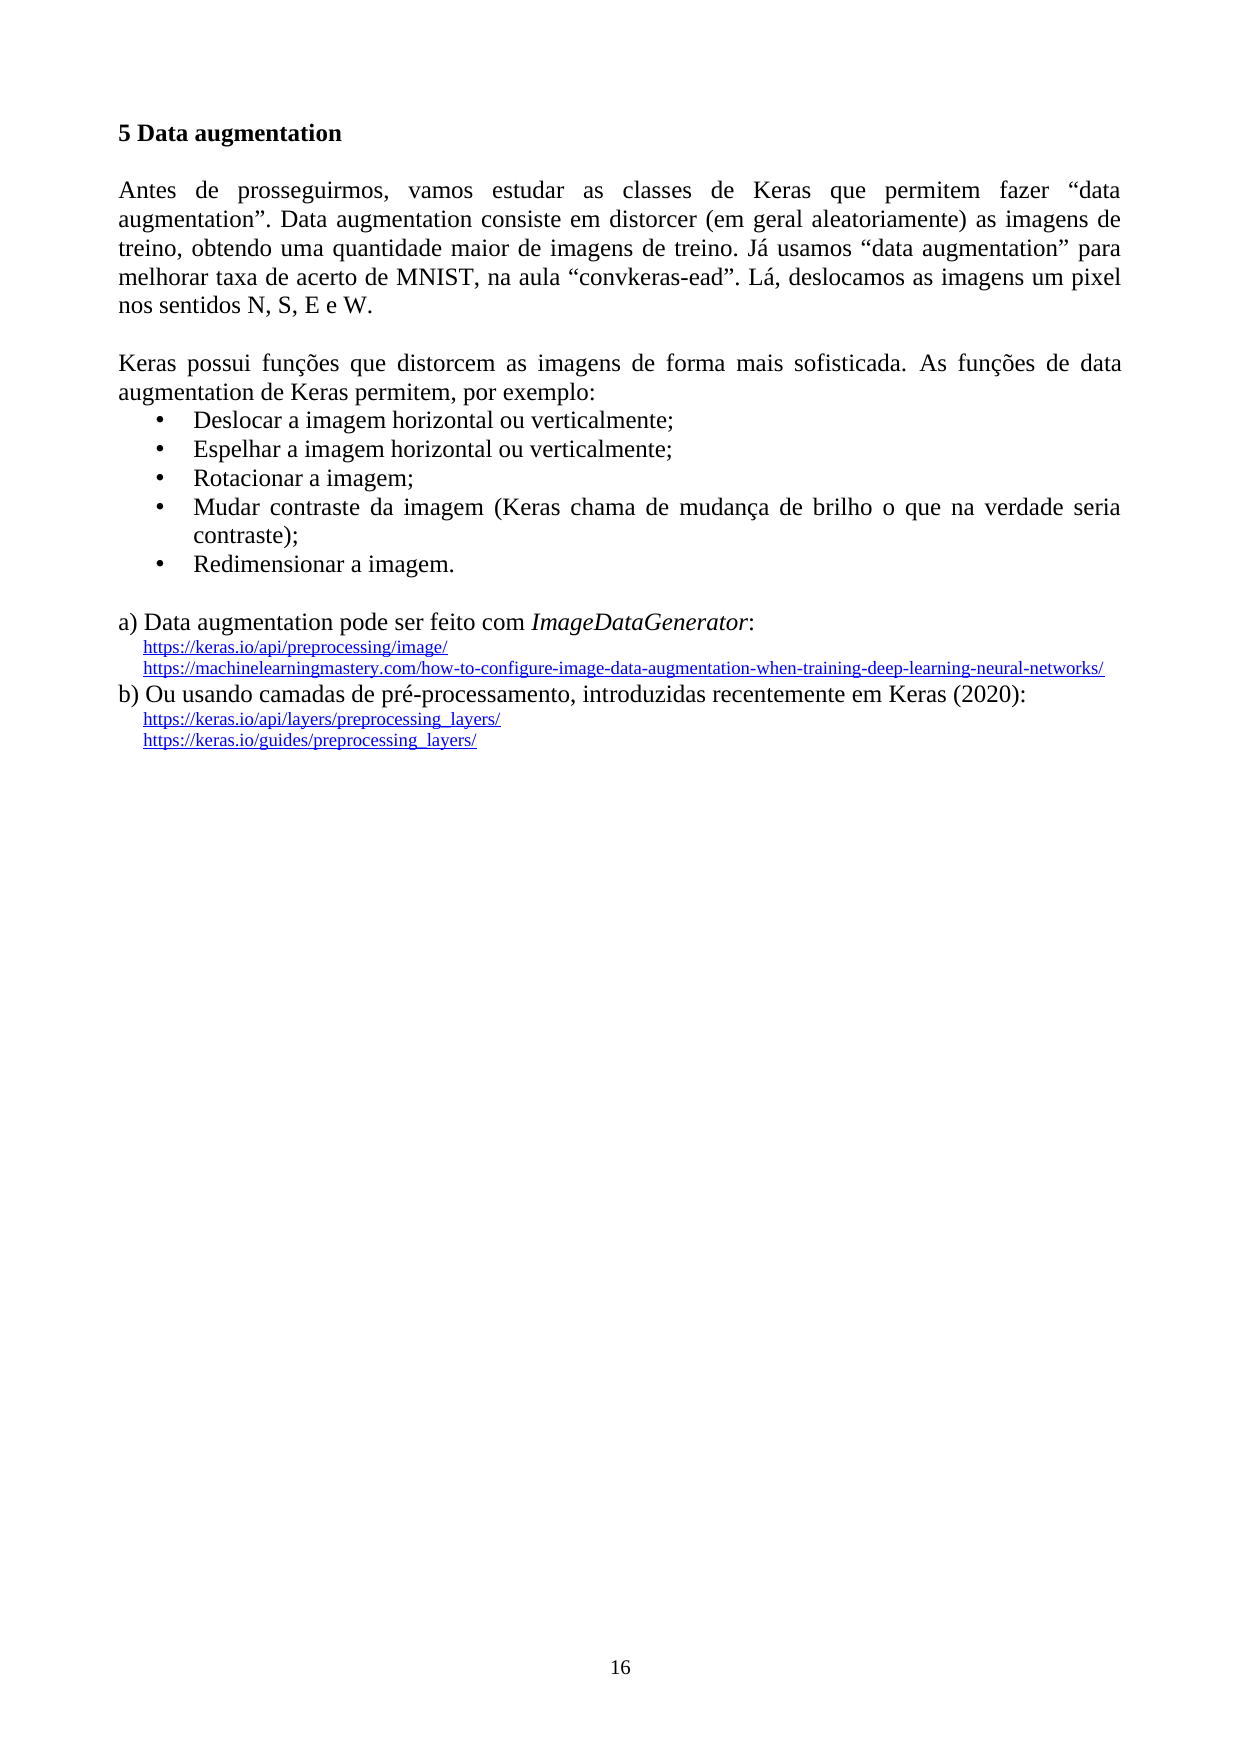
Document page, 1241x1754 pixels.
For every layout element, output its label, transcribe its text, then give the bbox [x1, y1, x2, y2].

text Antes de prosseguirmos, vamos estudar as classes de Keras que permitem fazer “data augmentation”. Data augmentation consiste em distorcer (em geral aleatoriamente) as imagens de treino, obtendo uma quantidade maior de imagens de treino. Já usamos “data augmentation” para melhorar taxa de acerto de MNIST, na aula “convkeras-ead”. Lá, deslocamos as imagens um pixel nos sentidos N, S, E e W. [118, 176, 1122, 319]
text a) Data augmentation pode ser feito com ImageDataGenerator: [118, 607, 1122, 636]
text b) Ou usando camadas de pré-processamento, introduzidas recentemente em Keras (2020): [118, 679, 1122, 707]
text https://keras.io/api/layers/preprocessing_layers/ [118, 707, 1122, 729]
list Espelhar a imagem horizontal ou verticalmente; [156, 434, 1122, 463]
text 5 Data augmentation [118, 118, 1122, 147]
list Redimensionar a imagem. [156, 549, 1122, 578]
list Mudar contraste da imagem (Keras chama de mudança de brilho o que na verdade seria contraste); [156, 492, 1122, 549]
list Deslocar a imagem horizontal ou verticalmente; [156, 406, 1122, 434]
list Rotacionar a imagem; [156, 463, 1122, 492]
text https://keras.io/guides/preprocessing_layers/ [118, 729, 1122, 751]
text https://keras.io/api/preprocessing/image/ [118, 636, 1122, 657]
text Keras possui funções que distorcem as imagens de forma mais sofisticada. As funções de data augmentation de Keras permitem, por exemplo: [118, 348, 1122, 406]
text https://machinelearningmastery.com/how-to-configure-image-data-augmentation-when-training-deep-learning-neural-networks/ [118, 657, 1122, 679]
